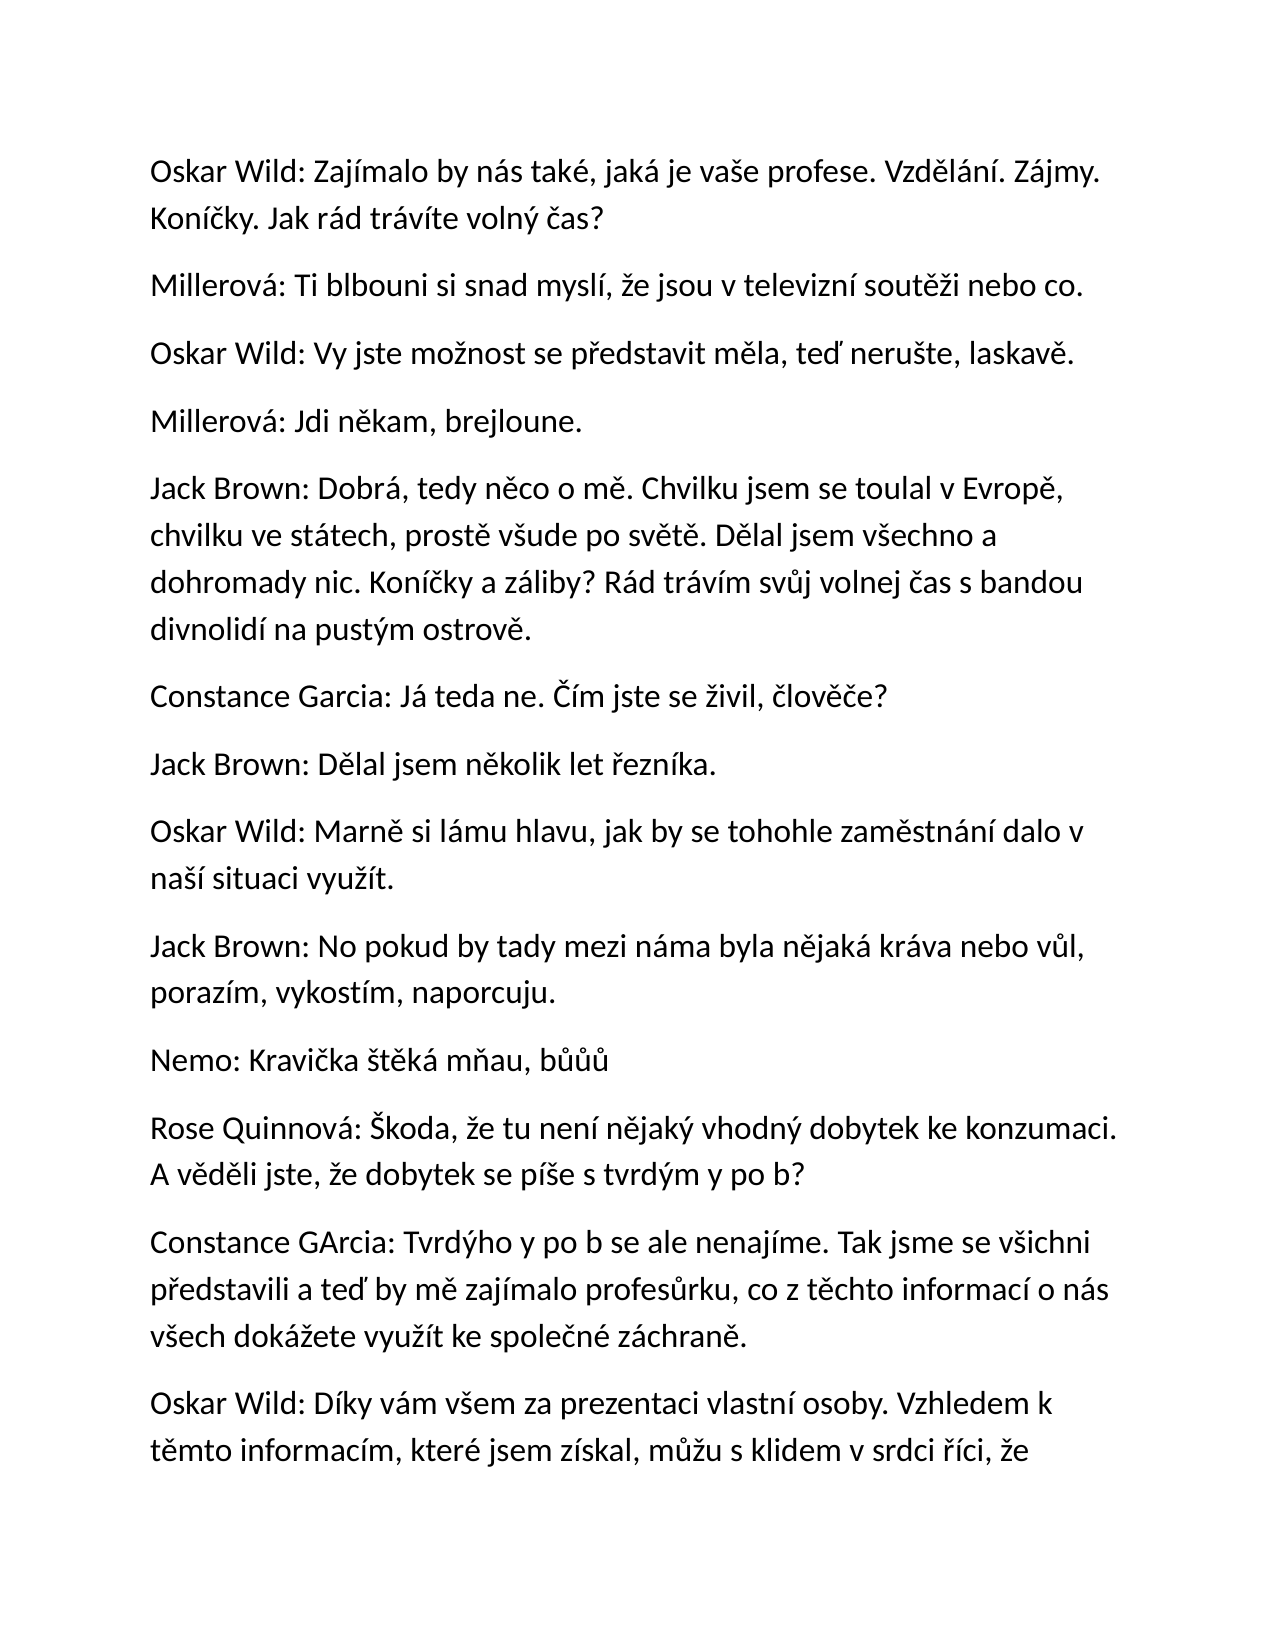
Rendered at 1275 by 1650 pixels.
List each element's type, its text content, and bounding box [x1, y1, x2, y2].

text Jack Brown: Dobrá, tedy něco o mě. Chvilku jsem se toulal v Evropě, chvilku ve státech, prostě všude po světě. Dělal jsem všechno a dohromady nic. Koníčky a záliby? Rád trávím svůj volnej čas s bandou divnolidí na pustým ostrově. [150, 467, 1125, 648]
text Jack Brown: No pokud by tady mezi náma byla nějaká kráva nebo vůl, porazím, vykostím, naporcuju. [150, 925, 1125, 1012]
text Constance Garcia: Já teda ne. Čím jste se živil, člověče? [150, 675, 1125, 716]
text Constance GArcia: Tvrdýho y po b se ale nenajíme. Tak jsme se všichni představili a teď by mě zajímalo profesůrku, co z těchto informací o nás všech dokážete využít ke společné záchraně. [150, 1221, 1125, 1355]
text Jack Brown: Dělal jsem několik let řezníka. [150, 743, 1125, 783]
text Oskar Wild: Marně si lámu hlavu, jak by se tohohle zaměstnání dalo v naší situaci využít. [150, 810, 1125, 898]
text Millerová: Ti blbouni si snad myslí, že jsou v televizní soutěži nebo co. [150, 264, 1125, 305]
text Oskar Wild: Vy jste možnost se představit měla, teď nerušte, laskavě. [150, 332, 1125, 373]
text Nemo: Kravička štěká mňau, bůůů [150, 1039, 1125, 1080]
text Millerová: Jdi někam, brejloune. [150, 399, 1125, 440]
text Oskar Wild: Díky vám všem za prezentaci vlastní osoby. Vzhledem k těmto informacím, které jsem získal, můžu s klidem v srdci říci, že [150, 1382, 1125, 1470]
text Oskar Wild: Zajímalo by nás také, jaká je vaše profese. Vzdělání. Zájmy. Koníčky. Jak rád trávíte volný čas? [150, 150, 1125, 237]
text Rose Quinnová: Škoda, že tu není nějaký vhodný dobytek ke konzumaci. A věděli jste, že dobytek se píše s tvrdým y po b? [150, 1107, 1125, 1194]
